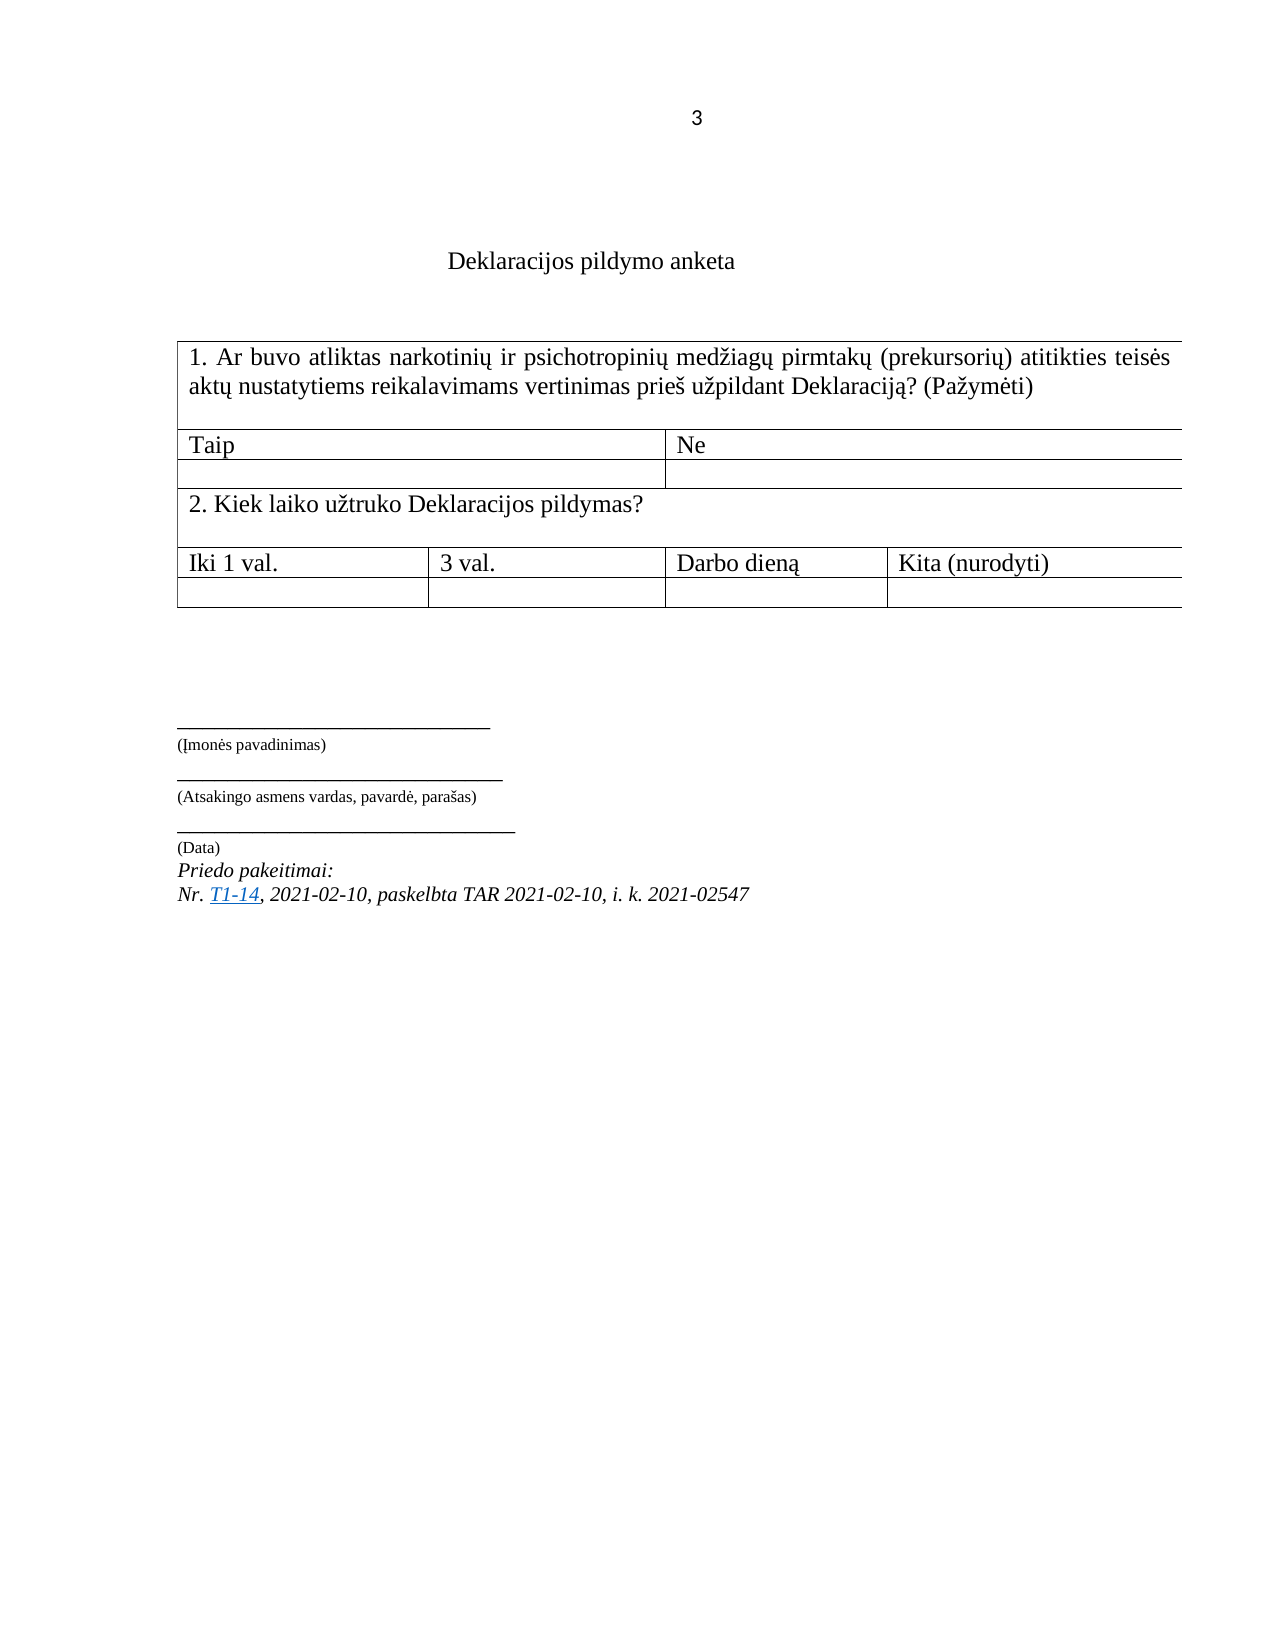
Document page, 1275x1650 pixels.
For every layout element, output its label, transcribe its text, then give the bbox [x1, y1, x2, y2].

text Nr. T1-14, 2021-02-10, paskelbta TAR 2021-02-10, i. k. 2021-02547 [177, 882, 1216, 906]
text Priedo pakeitimai: [177, 858, 1216, 882]
